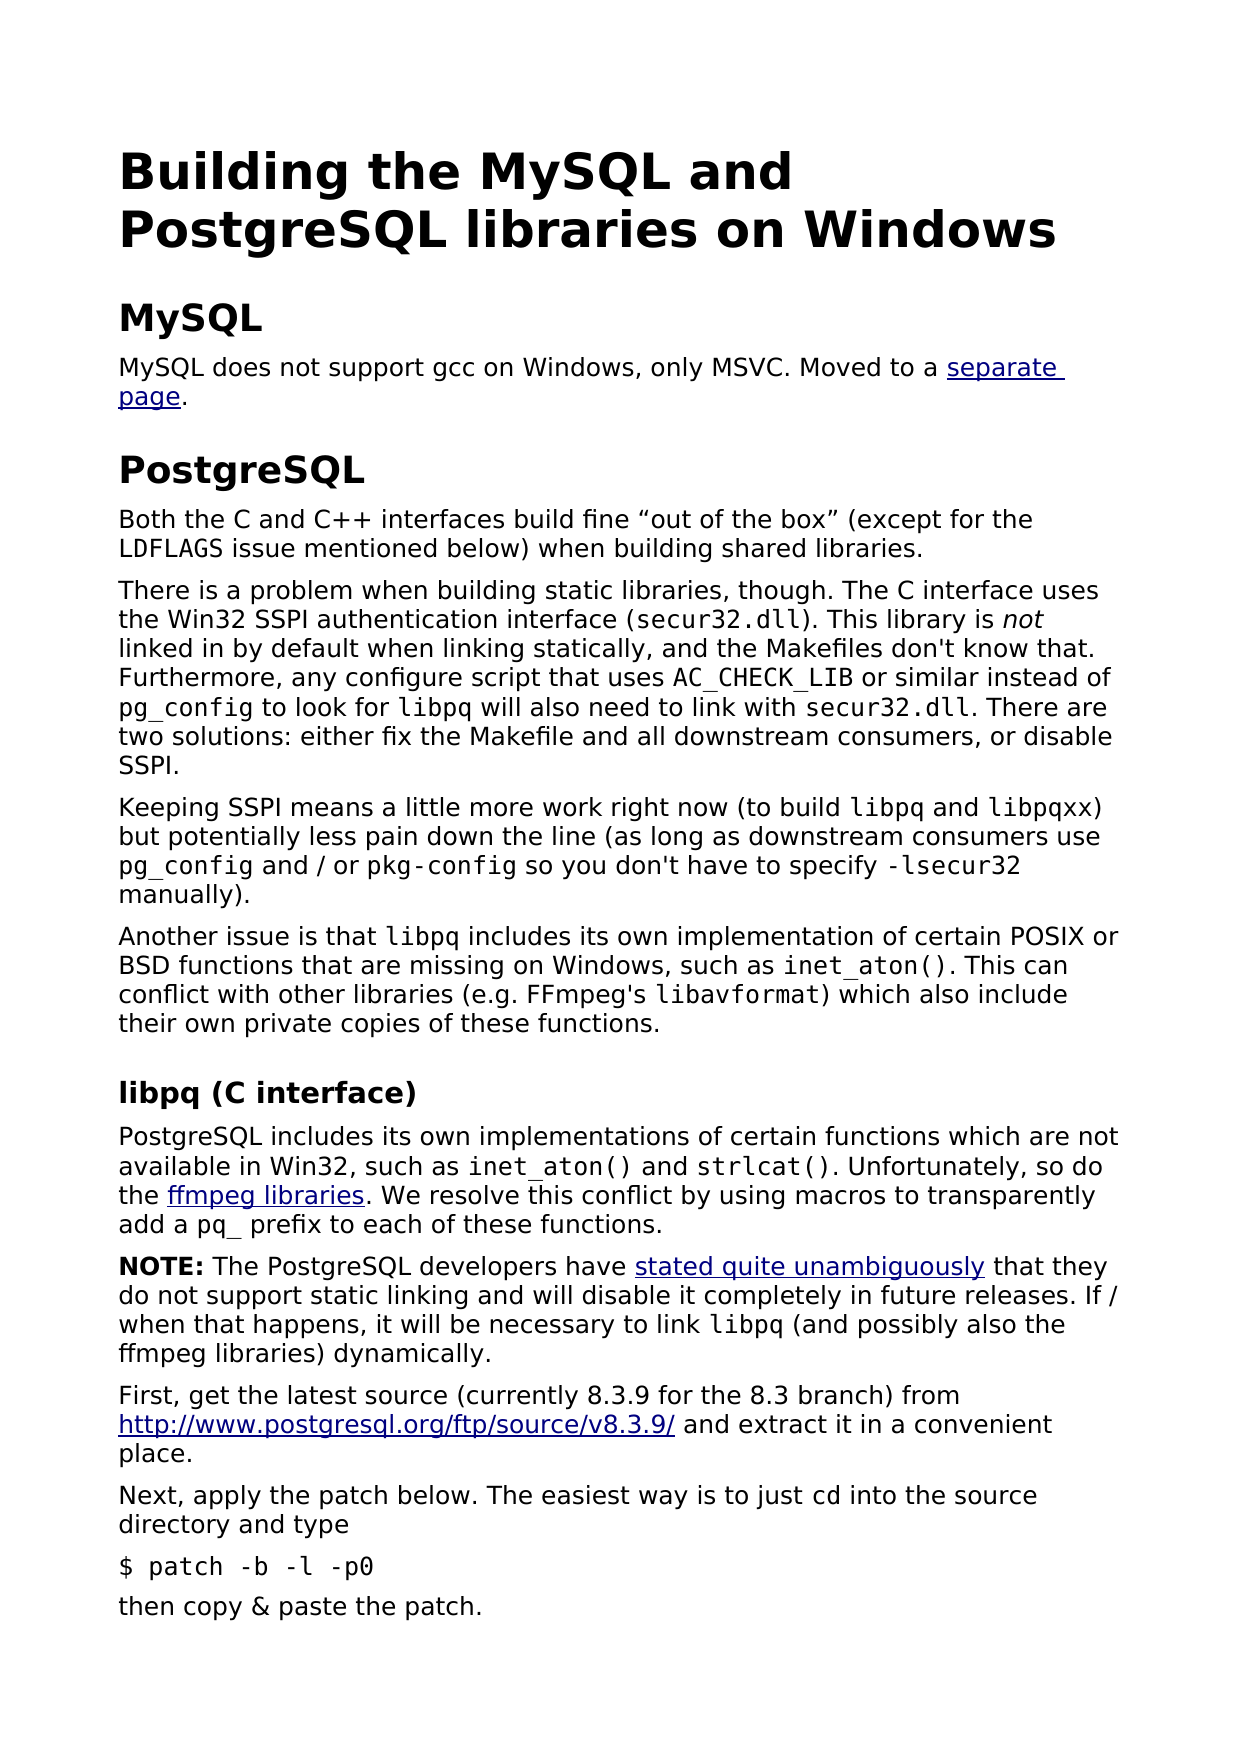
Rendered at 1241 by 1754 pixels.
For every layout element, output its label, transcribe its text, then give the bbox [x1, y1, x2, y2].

text There is a problem when building static libraries, though. The C interface uses the Win32 SSPI authentication interface (secur32.dll). This library is not linked in by default when linking statically, and the Makefiles don't know that. Furthermore, any configure script that uses AC_CHECK_LIB or similar instead of pg_config to look for libpq will also need to link with secur32.dll. There are two solutions: either fix the Makefile and all downstream consumers, or disable SSPI. [118, 576, 1122, 780]
text Another issue is that libpq includes its own implementation of certain POSIX or BSD functions that are missing on Windows, such as inet_aton(). This can conflict with other libraries (e.g. FFmpeg's libavformat) which also include their own private copies of these functions. [118, 922, 1122, 1038]
text Next, apply the patch below. The easiest way is to just cd into the source directory and type [118, 1481, 1122, 1539]
text Both the C and C++ interfaces build fine “out of the box” (except for the LDFLAGS issue mentioned below) when building shared libraries. [118, 505, 1122, 563]
text then copy & paste the patch. [118, 1593, 1122, 1622]
subtitle libpq (C interface) [118, 1076, 1122, 1110]
subtitle Building the MySQL and PostgreSQL libraries on Windows [118, 143, 1122, 259]
text $ patch -b -l -p0 [118, 1552, 1122, 1581]
text PostgreSQL includes its own implementations of certain functions which are not available in Win32, such as inet_aton() and strlcat(). Unfortunately, so do the ffmpeg libraries. We resolve this conflict by using macros to transparently add a pq_ prefix to each of these functions. [118, 1122, 1122, 1239]
text First, get the latest source (currently 8.3.9 for the 8.3 branch) from http://www.postgresql.org/ftp/source/v8.3.9/ and extract it in a convenient place. [118, 1381, 1122, 1468]
text Keeping SSPI means a little more work right now (to build libpq and libpqxx) but potentially less pain down the line (as long as downstream consumers use pg_config and / or pkg-config so you don't have to specify -lsecur32 manually). [118, 793, 1122, 909]
text NOTE: The PostgreSQL developers have stated quite unambiguously that they do not support static linking and will disable it completely in future releases. If / when that happens, it will be necessary to link libpq (and possibly also the ffmpeg libraries) dynamically. [118, 1252, 1122, 1368]
text MySQL does not support gcc on Windows, only MSVC. Moved to a separate page. [118, 353, 1122, 412]
subtitle PostgreSQL [118, 449, 1122, 493]
subtitle MySQL [118, 297, 1122, 341]
